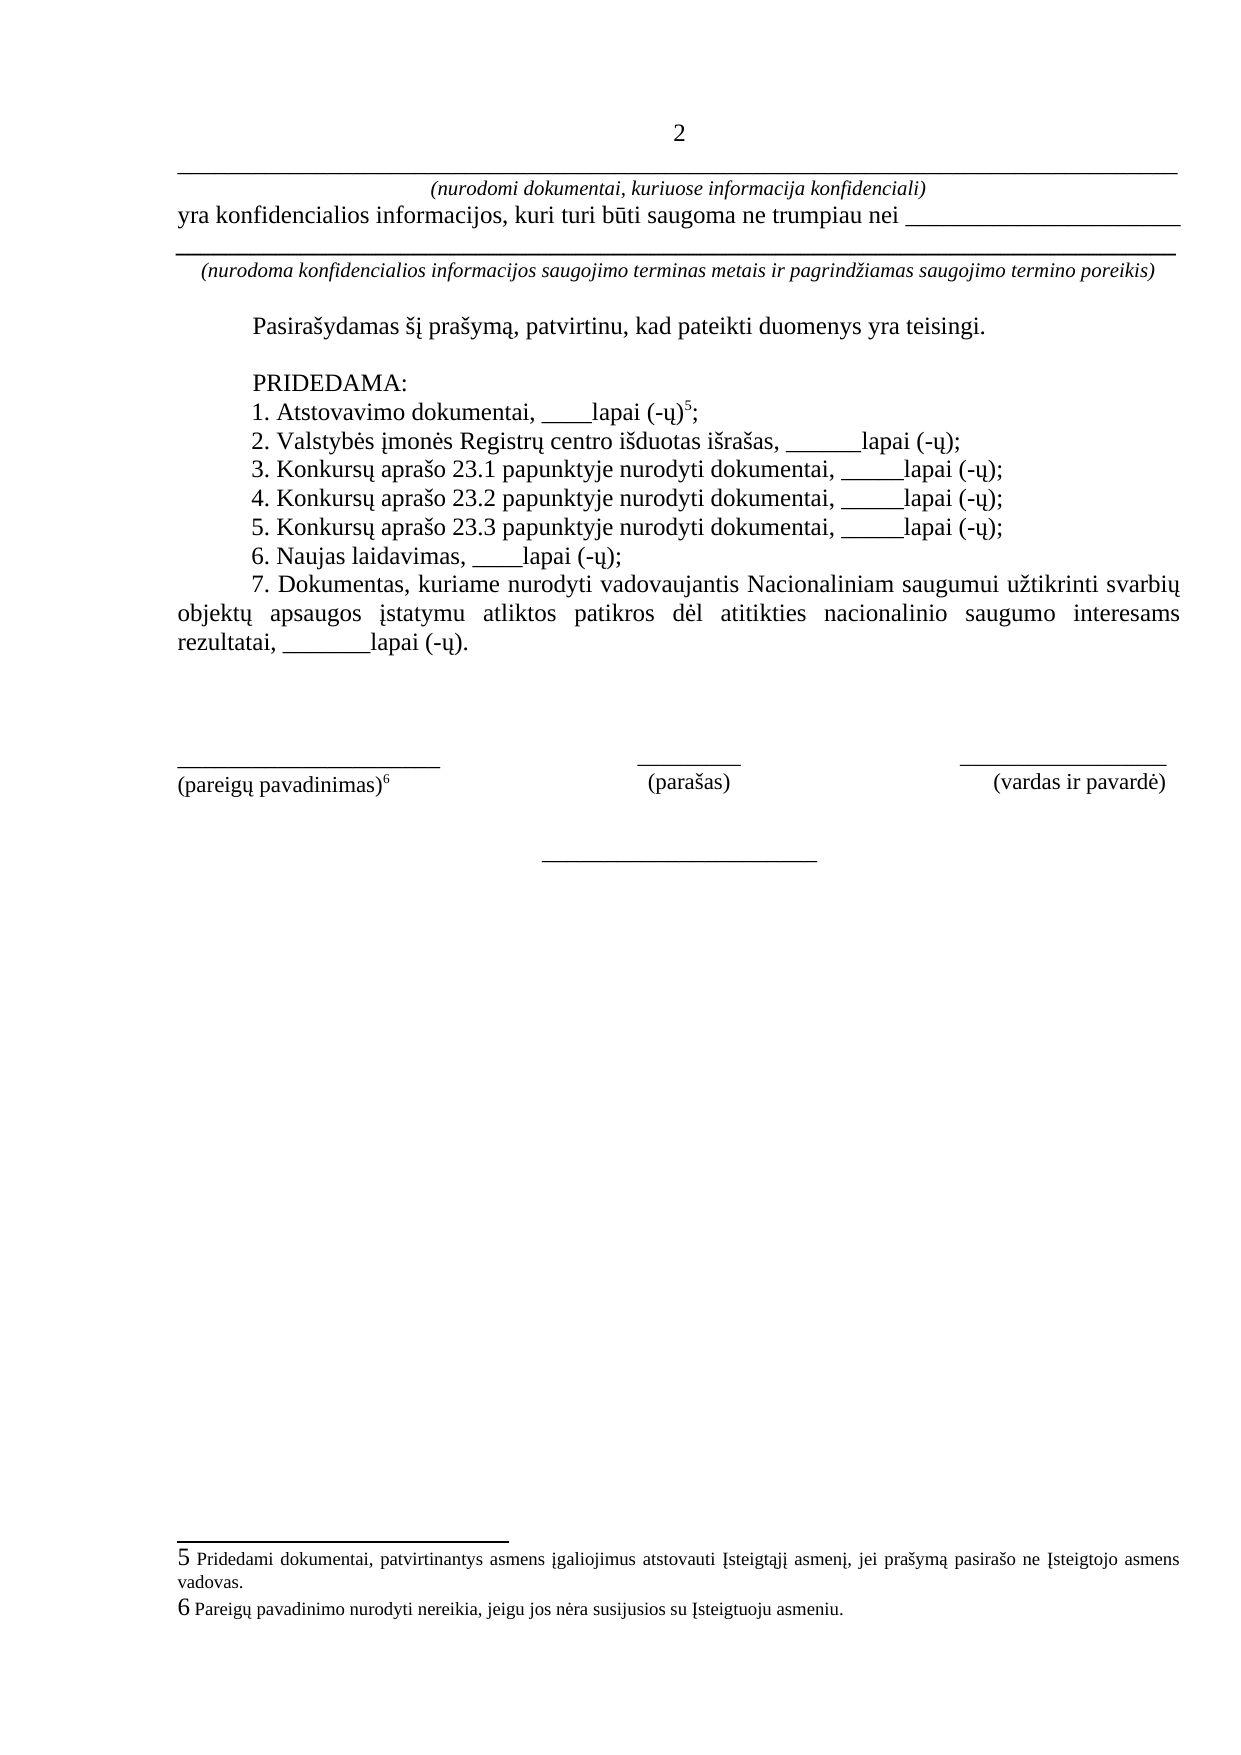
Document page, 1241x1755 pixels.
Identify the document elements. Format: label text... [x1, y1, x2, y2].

text Su prašymu pateiktuose dokumentuose:_________________________________________ ________________________________________________________________________________ [177, 148, 1181, 176]
table_cell [177, 797, 569, 836]
text Pasirašydamas šį prašymą, patvirtinu, kad pateikti duomenys yra teisingi. [177, 311, 1181, 339]
text yra konfidencialios informacijos, kuri turi būti saugoma ne trumpiau nei ______________________ ________________________________________________________________________________ [177, 200, 1181, 258]
text 5. Konkursų aprašo 23.3 papunktyje nurodyti dokumentai, _____lapai (-ų); [177, 512, 1181, 541]
table_header _____________________ (pareigų pavadinimas) [177, 742, 569, 797]
table_cell [809, 797, 1166, 836]
text (nurodoma konfidencialios informacijos saugojimo terminas metais ir pagrindžiamas saugojimo termino poreikis) [177, 258, 1181, 282]
table_header __________________ (vardas ir pavardė) [809, 742, 1166, 797]
text 3. Konkursų aprašo 23.1 papunktyje nurodyti dokumentai, _____lapai (-ų); [177, 454, 1181, 483]
text Pridedami dokumentai, patvirtinantys asmens įgaliojimus atstovauti Įsteigtąjį asmenį, jei prašymą pasirašo ne Įsteigtojo asmens vadovas. [177, 1542, 1181, 1592]
text 1. Atstovavimo dokumentai, ____lapai (-ų); [177, 397, 1181, 426]
text 6. Naujas laidavimas, ____lapai (-ų); [177, 541, 1181, 569]
text 2. Valstybės įmonės Registrų centro išduotas išrašas, ______lapai (-ų); [177, 426, 1181, 454]
text PRIDEDAMA: [177, 368, 1181, 397]
text (nurodomi dokumentai, kuriuose informacija konfidenciali) [177, 176, 1181, 200]
table_header _________ (parašas) [569, 742, 809, 797]
text 4. Konkursų aprašo 23.2 papunktyje nurodyti dokumentai, _____lapai (-ų); [177, 483, 1181, 512]
text 7. Dokumentas, kuriame nurodyti vadovaujantis Nacionaliniam saugumui užtikrinti svarbių objektų apsaugos įstatymu atliktos patikros dėl atitikties nacionalinio saugumo interesams rezultatai, _______lapai (-ų). [177, 569, 1181, 656]
text ______________________ [177, 836, 1181, 865]
table_cell [569, 797, 809, 836]
